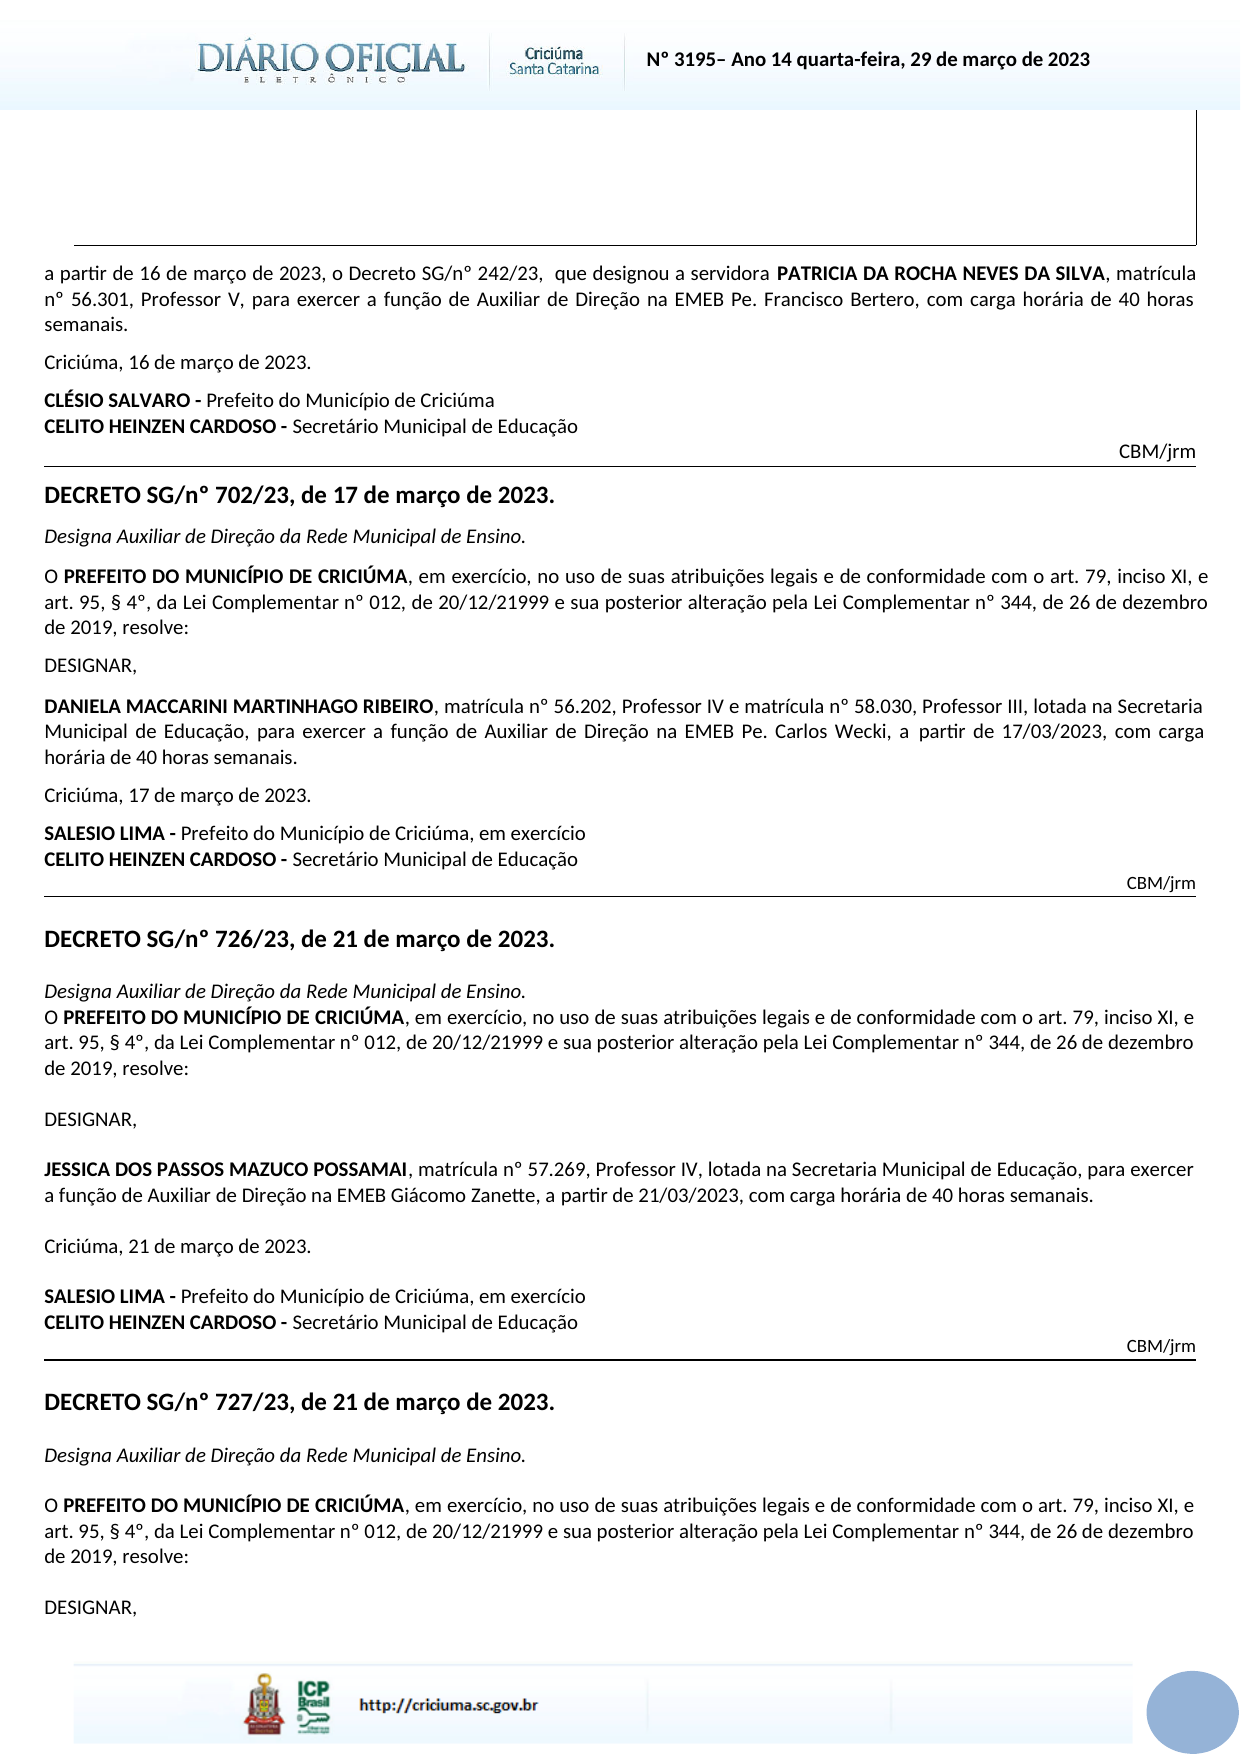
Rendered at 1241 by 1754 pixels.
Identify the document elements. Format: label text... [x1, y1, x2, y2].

text O PREFEITO DO MUNICÍPIO DE CRICIÚMA, em exercício, no uso de suas atribuições legais e de conformidade com o art. 79, inciso XI, e art. 95, § 4º, da Lei Complementar nº 012, de 20/12/21999 e sua posterior alteração pela Lei Complementar nº 344, de 26 de dezembro de 2019, resolve: [44, 1493, 1196, 1569]
text Designa Auxiliar de Direção da Rede Municipal de Ensino. [44, 523, 1211, 548]
list DANIELA MACCARINI MARTINHAGO RIBEIRO, matrícula nº 56.202, Professor IV e matrícula nº 58.030, Professor III, lotada na Secretaria Municipal de Educação, para exercer a função de Auxiliar de Direção na EMEB Pe. Carlos Wecki, a partir de 17/03/2023, com carga horária de 40 horas semanais. [44, 693, 1204, 769]
text CBM/jrm [44, 1334, 1196, 1359]
list a partir de 16 de março de 2023, o Decreto SG/nº 242/23, que designou a servidora PATRICIA DA ROCHA NEVES DA SILVA, matrícula nº 56.301, Professor V, para exercer a função de Auxiliar de Direção na EMEB Pe. Francisco Bertero, com carga horária de 40 horas semanais. [44, 261, 1196, 337]
text DESIGNAR, [44, 653, 1211, 678]
text Criciúma, 21 de março de 2023. [44, 1233, 1196, 1258]
text SALESIO LIMA - Prefeito do Município de Criciúma, em exercício [44, 1284, 1196, 1309]
text O PREFEITO DO MUNICÍPIO DE CRICIÚMA, em exercício, no uso de suas atribuições legais e de conformidade com o art. 79, inciso XI, e art. 95, § 4º, da Lei Complementar nº 012, de 20/12/21999 e sua posterior alteração pela Lei Complementar nº 344, de 26 de dezembro de 2019, resolve: [44, 1004, 1196, 1080]
text JESSICA DOS PASSOS MAZUCO POSSAMAI, matrícula nº 57.269, Professor IV, lotada na Secretaria Municipal de Educação, para exercer a função de Auxiliar de Direção na EMEB Giácomo Zanette, a partir de 21/03/2023, com carga horária de 40 horas semanais. [44, 1157, 1196, 1207]
text DECRETO SG/nº 727/23, de 21 de março de 2023. [44, 1386, 1196, 1416]
text Designa Auxiliar de Direção da Rede Municipal de Ensino. [44, 979, 1196, 1004]
text O PREFEITO DO MUNICÍPIO DE CRICIÚMA, em exercício, no uso de suas atribuições legais e de conformidade com o art. 79, inciso XI, e art. 95, § 4º, da Lei Complementar nº 012, de 20/12/21999 e sua posterior alteração pela Lei Complementar nº 344, de 26 de dezembro de 2019, resolve: [44, 564, 1211, 640]
text CLÉSIO SALVARO - Prefeito do Município de Criciúma [44, 388, 1196, 413]
text Criciúma, 17 de março de 2023. [44, 782, 1211, 808]
text DESIGNAR, [44, 1594, 1196, 1620]
text CELITO HEINZEN CARDOSO - Secretário Municipal de Educação [44, 1309, 1196, 1334]
text DESIGNAR, [44, 1106, 1196, 1131]
text Criciúma, 16 de março de 2023. [44, 349, 1196, 375]
text CELITO HEINZEN CARDOSO - Secretário Municipal de Educação [44, 846, 1240, 871]
text DECRETO SG/nº 726/23, de 21 de março de 2023. [44, 923, 1196, 953]
text Designa Auxiliar de Direção da Rede Municipal de Ensino. [44, 1442, 1196, 1467]
text DECRETO SG/nº 702/23, de 17 de março de 2023. [44, 480, 1196, 510]
text CBM/jrm [44, 871, 1196, 896]
text CBM/jrm [44, 438, 1196, 466]
text CELITO HEINZEN CARDOSO - Secretário Municipal de Educação [44, 413, 1196, 438]
text SALESIO LIMA - Prefeito do Município de Criciúma, em exercício [44, 820, 1240, 846]
